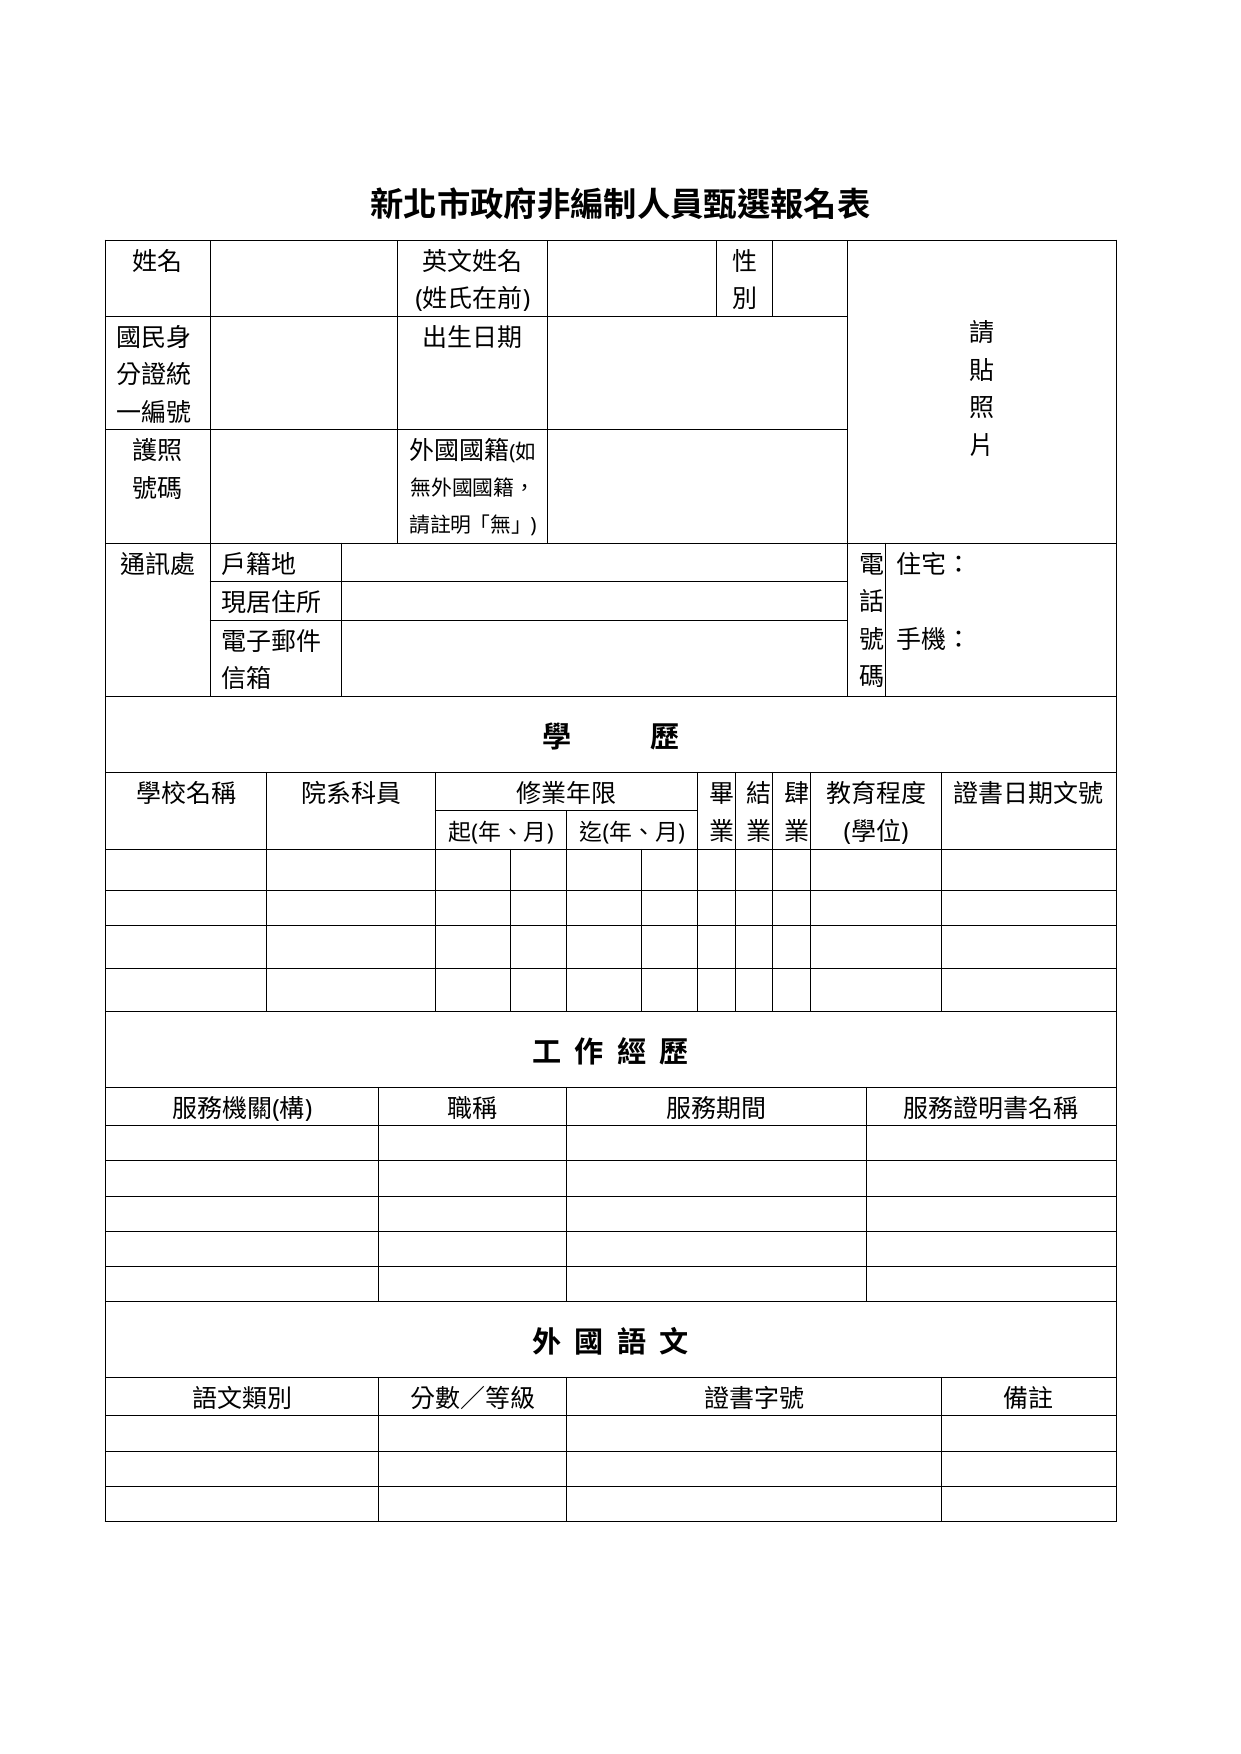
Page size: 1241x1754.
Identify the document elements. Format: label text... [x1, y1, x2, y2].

table_cell [436, 891, 510, 925]
table_cell 電子郵件信箱 [211, 621, 341, 696]
table_cell [867, 1232, 1116, 1266]
table_cell [567, 1416, 941, 1451]
table_cell [511, 850, 566, 890]
table_cell [567, 1487, 941, 1521]
table_cell [698, 850, 735, 890]
table_cell [567, 1126, 866, 1160]
table_cell [106, 926, 266, 968]
table_cell 證書字號 [567, 1378, 941, 1415]
table_cell [567, 1232, 866, 1266]
table_cell [811, 926, 941, 968]
table_cell 外國國籍(如無外國國籍，請註明「無」) [398, 430, 547, 543]
table_cell 修業年限 [436, 773, 697, 810]
table_cell [106, 1452, 378, 1486]
table_cell [106, 1126, 378, 1160]
table_cell 戶籍地 [211, 544, 341, 581]
table_cell [106, 891, 266, 925]
table_cell 服務證明書名稱 [867, 1088, 1116, 1125]
table_cell [267, 969, 435, 1011]
table_cell [436, 926, 510, 968]
table_cell 備註 [942, 1378, 1116, 1415]
table_cell [942, 1487, 1116, 1521]
table_cell [379, 1161, 566, 1196]
table_cell [342, 544, 847, 581]
table_cell [942, 850, 1116, 890]
table_cell [942, 969, 1116, 1011]
table_cell [867, 1161, 1116, 1196]
table_cell [379, 1232, 566, 1266]
table_cell 通訊處 [106, 544, 210, 696]
table_cell [548, 430, 847, 543]
table_cell 服務機關(構) [106, 1088, 378, 1125]
table_cell [211, 430, 397, 543]
table_cell [567, 891, 641, 925]
table_cell [106, 1197, 378, 1231]
table_cell [106, 1487, 378, 1521]
table_cell [267, 850, 435, 890]
table_cell 肆業 [773, 773, 810, 849]
table_cell [511, 969, 566, 1011]
table_cell [567, 1267, 866, 1301]
table_cell [106, 850, 266, 890]
table_cell 國民身分證統一編號 [106, 317, 210, 429]
table_cell [511, 926, 566, 968]
text 新北市政府非編制人員甄選報名表 [187, 164, 1053, 239]
table_cell [736, 926, 772, 968]
table_cell [379, 1416, 566, 1451]
table_header 英文姓名 (姓氏在前) [398, 241, 547, 316]
table_cell [773, 850, 810, 890]
table_cell [567, 969, 641, 1011]
table_cell [942, 891, 1116, 925]
table_cell [379, 1126, 566, 1160]
table_cell 畢業 [698, 773, 735, 849]
table_cell [773, 926, 810, 968]
table_cell [698, 891, 735, 925]
table_cell 教育程度(學位) [811, 773, 941, 849]
table_cell [736, 891, 772, 925]
table_cell [567, 1452, 941, 1486]
table_cell [342, 582, 847, 620]
table_cell [379, 1267, 566, 1301]
table_header [773, 241, 847, 316]
table_cell [867, 1197, 1116, 1231]
table_cell [211, 317, 397, 429]
table_cell [106, 1267, 378, 1301]
table_cell 住宅： 手機： [886, 544, 1116, 696]
table_cell [642, 926, 697, 968]
table_cell [736, 969, 772, 1011]
table_cell [106, 1232, 378, 1266]
table_cell [642, 969, 697, 1011]
table_cell 現居住所 [211, 582, 341, 620]
table_cell 電話號碼 [848, 544, 885, 696]
table_cell 學校名稱 [106, 773, 266, 849]
table_cell [379, 1197, 566, 1231]
table_cell [811, 969, 941, 1011]
table_cell [642, 891, 697, 925]
table_cell [436, 850, 510, 890]
table_header [211, 241, 397, 316]
table_cell [867, 1267, 1116, 1301]
table_cell 學 歷 [106, 697, 1116, 772]
table_cell 起(年、月) [436, 811, 566, 849]
table_header 請 貼 照 片 [848, 241, 1116, 543]
table_cell [267, 891, 435, 925]
table_cell [736, 850, 772, 890]
table_cell [106, 1161, 378, 1196]
table_cell [811, 891, 941, 925]
table_header 性別 [717, 241, 772, 316]
table_cell [106, 1416, 378, 1451]
table_cell [867, 1126, 1116, 1160]
table_cell [436, 969, 510, 1011]
table_cell [379, 1452, 566, 1486]
table_cell 院系科員 [267, 773, 435, 849]
table_header [548, 241, 716, 316]
table_cell 服務期間 [567, 1088, 866, 1125]
table_cell [511, 891, 566, 925]
table_cell [698, 926, 735, 968]
table_cell [379, 1487, 566, 1521]
table_cell [567, 1161, 866, 1196]
table_cell [642, 850, 697, 890]
table_cell [267, 926, 435, 968]
table_cell 外 國 語 文 [106, 1302, 1116, 1377]
table_cell [567, 926, 641, 968]
table_cell 語文類別 [106, 1378, 378, 1415]
table_cell 迄(年、月) [567, 811, 697, 849]
table_cell [342, 621, 847, 696]
table_cell [106, 969, 266, 1011]
table_cell [942, 1416, 1116, 1451]
table_header 姓名 [106, 241, 210, 316]
table_cell [773, 969, 810, 1011]
table_cell 證書日期文號 [942, 773, 1116, 849]
table_cell [942, 1452, 1116, 1486]
table_cell [942, 926, 1116, 968]
table_cell [811, 850, 941, 890]
table_cell [773, 891, 810, 925]
table_cell 結 業 [736, 773, 772, 849]
table_cell [567, 1197, 866, 1231]
table_cell 出生日期 [398, 317, 547, 429]
table_cell [698, 969, 735, 1011]
table_cell [548, 317, 847, 429]
table_cell 職稱 [379, 1088, 566, 1125]
table_cell 工 作 經 歷 [106, 1012, 1116, 1087]
table_cell [567, 850, 641, 890]
table_cell 分數／等級 [379, 1378, 566, 1415]
table_cell 護照 號碼 [106, 430, 210, 543]
